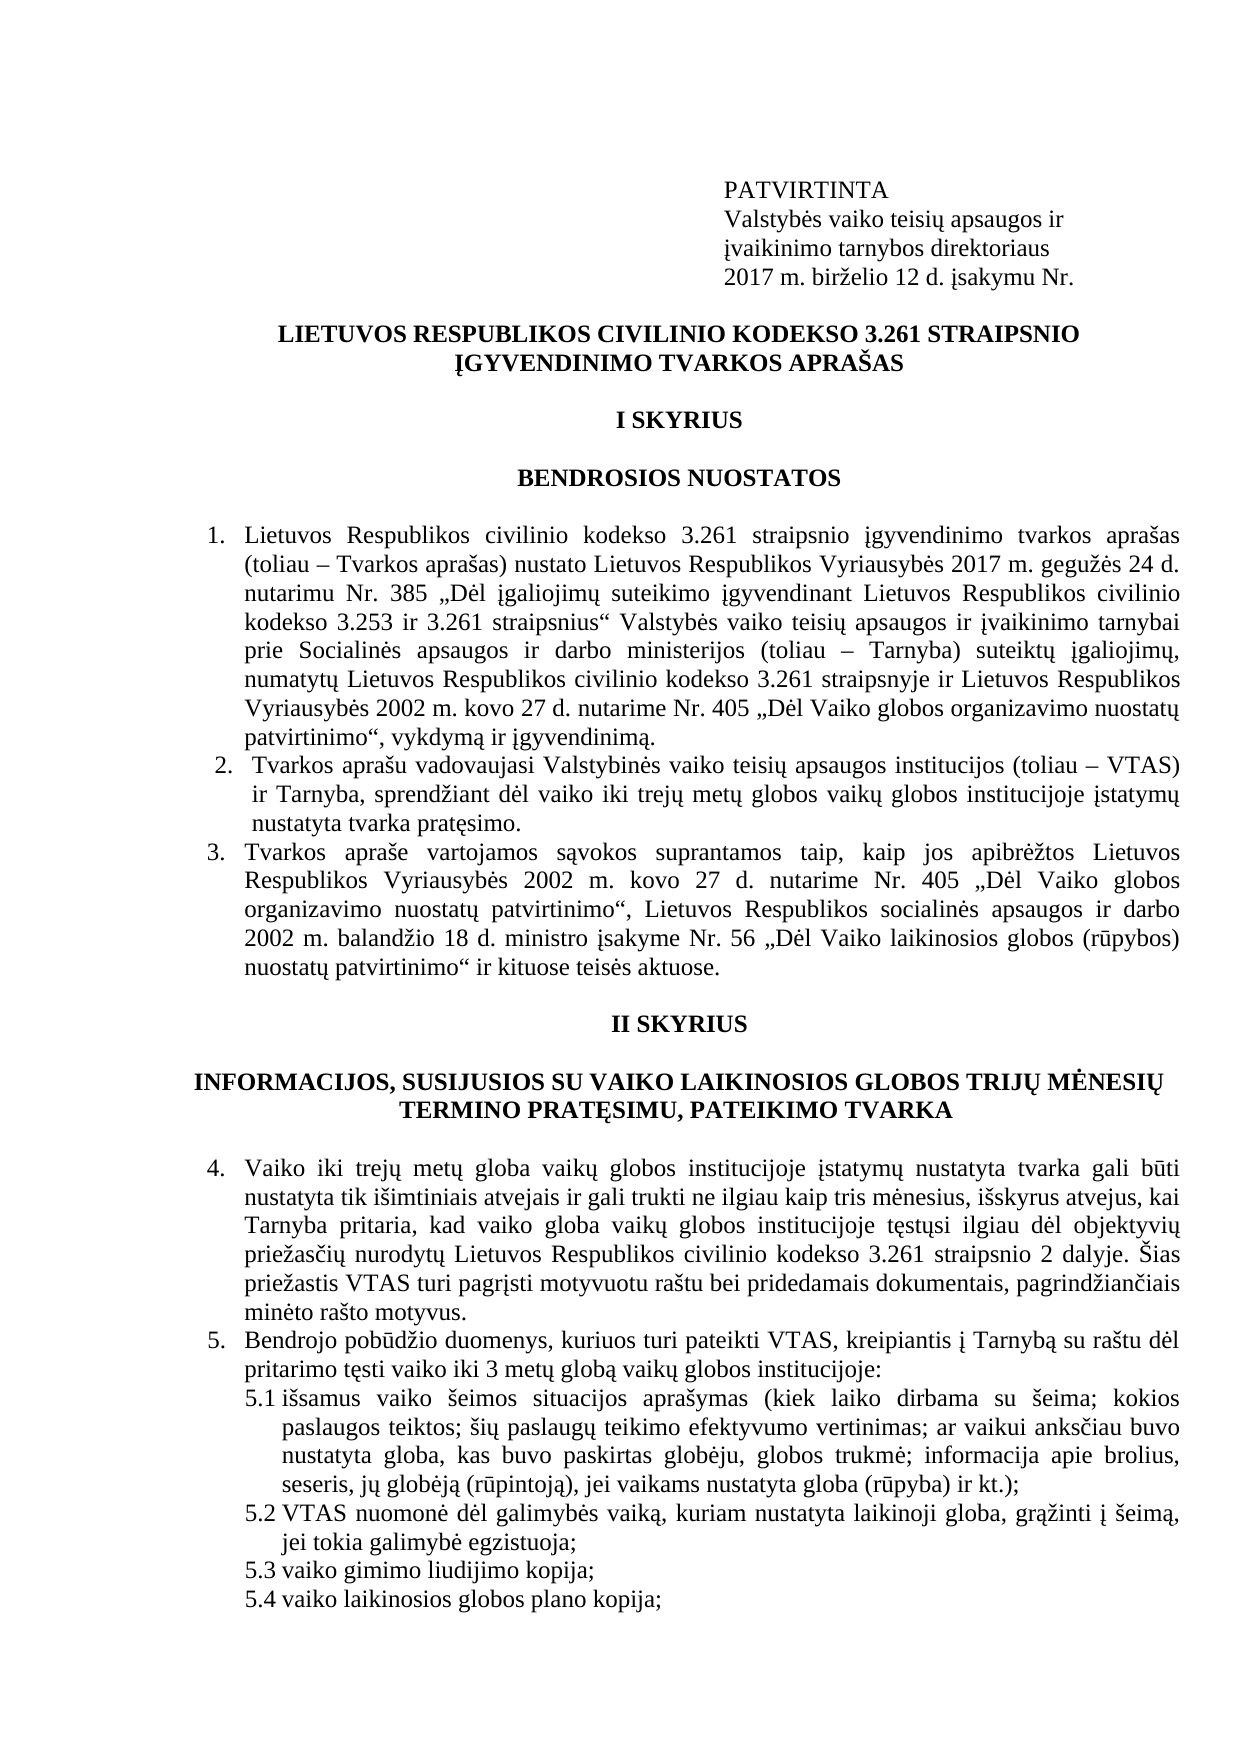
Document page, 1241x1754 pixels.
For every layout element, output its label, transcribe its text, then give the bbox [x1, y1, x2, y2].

text 5.1 išsamus vaiko šeimos situacijos aprašymas (kiek laiko dirbama su šeima; kokios paslaugos teiktos; šių paslaugų teikimo efektyvumo vertinimas; ar vaikui anksčiau buvo nustatyta globa, kas buvo paskirtas globėju, globos trukmė; informacija apie brolius, seseris, jų globėją (rūpintoją), jei vaikams nustatyta globa (rūpyba) ir kt.); [244, 1383, 1181, 1498]
text 1. Lietuvos Respublikos civilinio kodekso 3.261 straipsnio įgyvendinimo tvarkos aprašas (toliau – Tvarkos aprašas) nustato Lietuvos Respublikos Vyriausybės 2017 m. gegužės 24 d. nutarimu Nr. 385 „Dėl įgaliojimų suteikimo įgyvendinant Lietuvos Respublikos civilinio kodekso 3.253 ir 3.261 straipsnius“ Valstybės vaiko teisių apsaugos ir įvaikinimo tarnybai prie Socialinės apsaugos ir darbo ministerijos (toliau – Tarnyba) suteiktų įgaliojimų, numatytų Lietuvos Respublikos civilinio kodekso 3.261 straipsnyje ir Lietuvos Respublikos Vyriausybės 2002 m. kovo 27 d. nutarime Nr. 405 „Dėl Vaiko globos organizavimo nuostatų patvirtinimo“, vykdymą ir įgyvendinimą. [207, 521, 1181, 751]
text I SKYRIUS [177, 406, 1181, 434]
text 5.3 vaiko gimimo liudijimo kopija; [244, 1556, 1181, 1584]
text II SKYRIUS [177, 1009, 1181, 1038]
text 4. Vaiko iki trejų metų globa vaikų globos institucijoje įstatymų nustatyta tvarka gali būti nustatyta tik išimtiniais atvejais ir gali trukti ne ilgiau kaip tris mėnesius, išskyrus atvejus, kai Tarnyba pritaria, kad vaiko globa vaikų globos institucijoje tęstųsi ilgiau dėl objektyvių priežasčių nurodytų Lietuvos Respublikos civilinio kodekso 3.261 straipsnio 2 dalyje. Šias priežastis VTAS turi pagrįsti motyvuotu raštu bei pridedamais dokumentais, pagrindžiančiais minėto rašto motyvus. [207, 1153, 1181, 1326]
text 2. Tvarkos aprašu vadovaujasi Valstybinės vaiko teisių apsaugos institucijos (toliau – VTAS) ir Tarnyba, sprendžiant dėl vaiko iki trejų metų globos vaikų globos institucijoje įstatymų nustatyta tvarka pratęsimo. [214, 751, 1181, 837]
text 3. Tvarkos apraše vartojamos sąvokos suprantamos taip, kaip jos apibrėžtos Lietuvos Respublikos Vyriausybės 2002 m. kovo 27 d. nutarime Nr. 405 „Dėl Vaiko globos organizavimo nuostatų patvirtinimo“, Lietuvos Respublikos socialinės apsaugos ir darbo 2002 m. balandžio 18 d. ministro įsakyme Nr. 56 „Dėl Vaiko laikinosios globos (rūpybos) nuostatų patvirtinimo“ ir kituose teisės aktuose. [207, 837, 1181, 981]
text Valstybės vaiko teisių apsaugos ir [723, 204, 1181, 233]
text 5.2 VTAS nuomonė dėl galimybės vaiką, kuriam nustatyta laikinoji globa, grąžinti į šeimą, jei tokia galimybė egzistuoja; [244, 1498, 1181, 1556]
text BENDROSIOS NUOSTATOS [177, 463, 1181, 492]
text PATVIRTINTA [723, 176, 1181, 204]
text 5. Bendrojo pobūdžio duomenys, kuriuos turi pateikti VTAS, kreipiantis į Tarnybą su raštu dėl pritarimo tęsti vaiko iki 3 metų globą vaikų globos institucijoje: [207, 1326, 1181, 1383]
text įvaikinimo tarnybos direktoriaus [723, 233, 1181, 262]
text 2017 m. birželio 12 d. įsakymu Nr. [723, 262, 1181, 291]
text LIETUVOS RESPUBLIKOS CIVILINIO KODEKSO 3.261 STRAIPSNIO ĮGYVENDINIMO TVARKOS APRAŠAS [177, 319, 1181, 377]
text 5.4 vaiko laikinosios globos plano kopija; [244, 1584, 1181, 1613]
text INFORMACIJOS, SUSIJUSIOS SU VAIKO LAIKINOSIOS GLOBOS TRIJŲ MĖNESIŲ TERMINO PRATĘSIMU, PATEIKIMO TVARKA [177, 1067, 1181, 1124]
